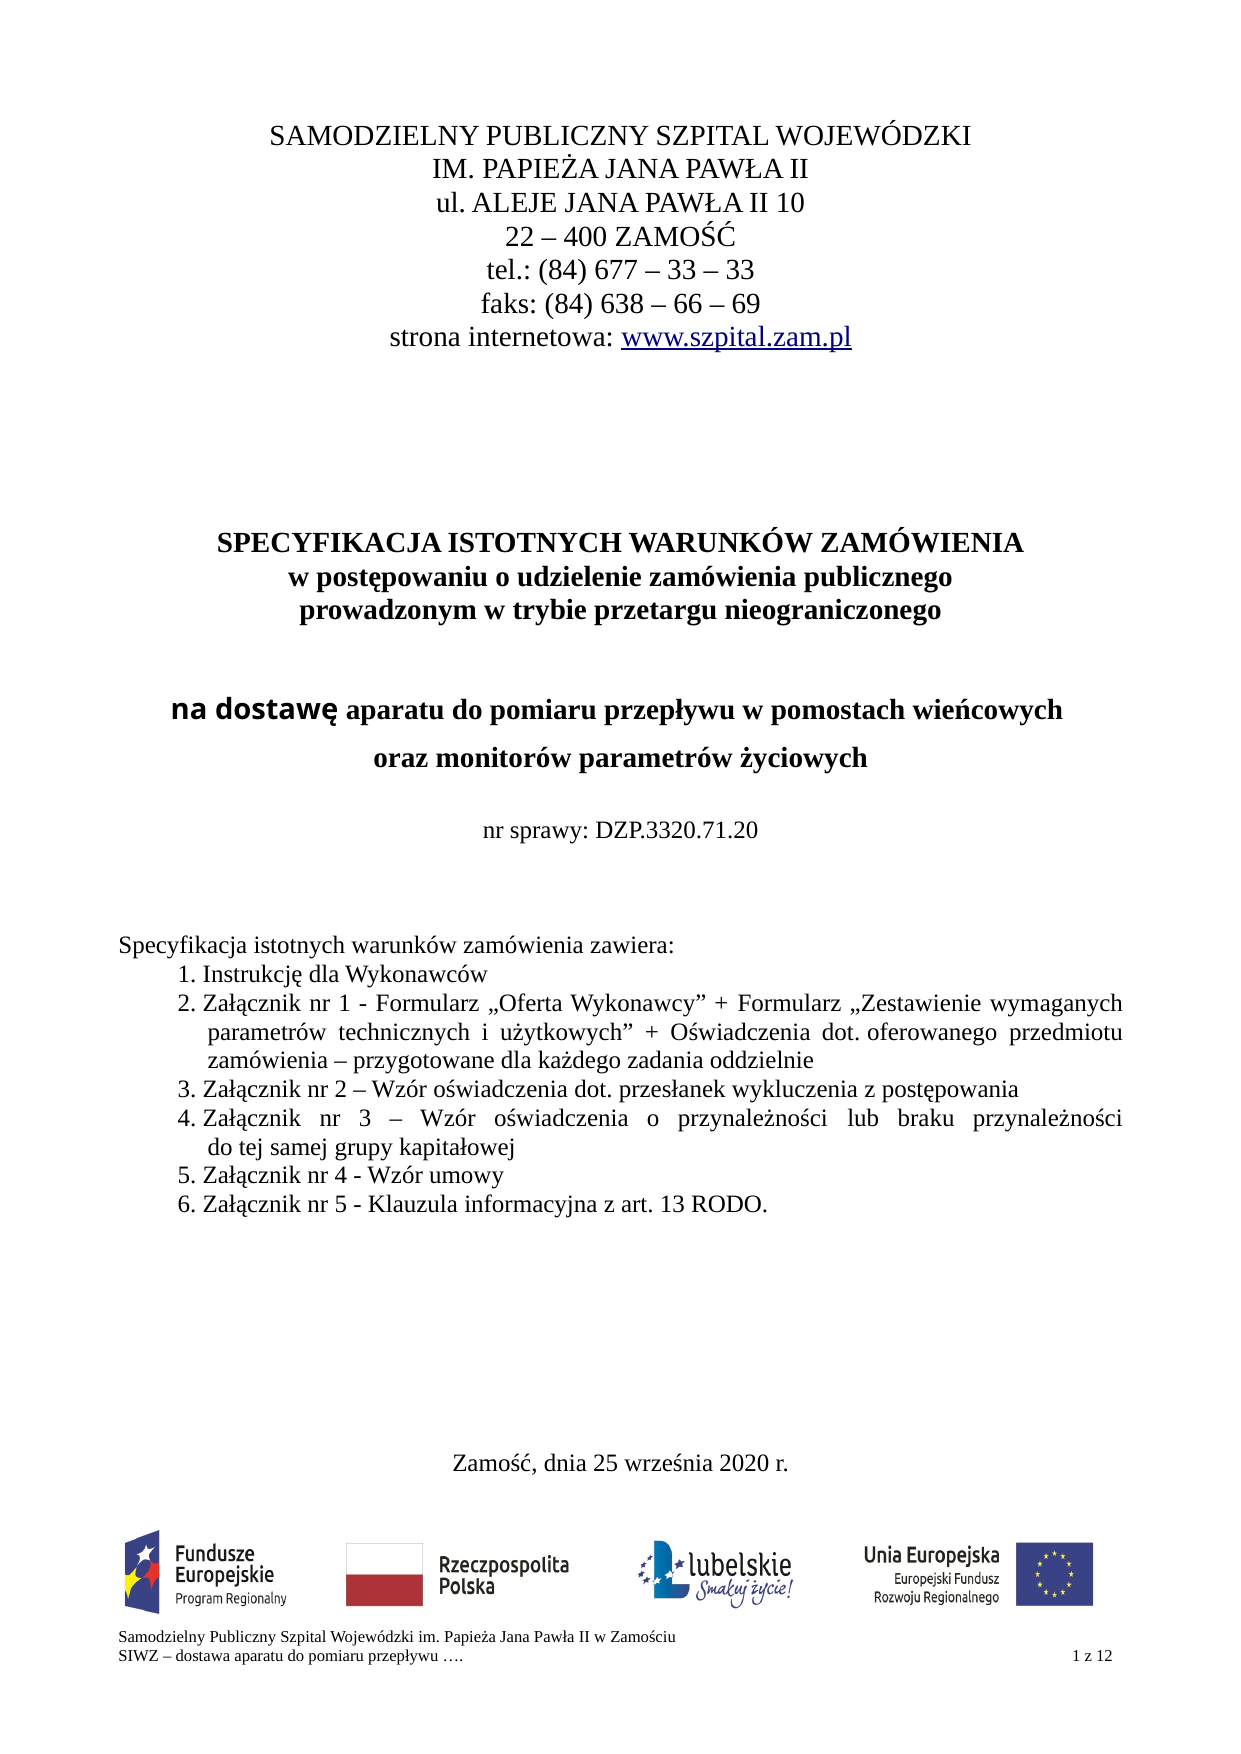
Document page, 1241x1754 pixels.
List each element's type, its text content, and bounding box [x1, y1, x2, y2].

text faks: (84) 638 – 66 – 69 [118, 286, 1123, 319]
text ul. ALEJE JANA PAWŁA II 10 [118, 185, 1123, 219]
text Zamość, dnia 25 września 2020 r. [118, 1448, 1123, 1477]
list Załącznik nr 4 - Wzór umowy [177, 1160, 1123, 1189]
text w postępowaniu o udzielenie zamówienia publicznego [118, 559, 1123, 592]
text tel.: (84) 677 – 33 – 33 [118, 252, 1123, 286]
list Załącznik nr 2 – Wzór oświadczenia dot. przesłanek wykluczenia z postępowania [177, 1074, 1123, 1103]
text na dostawę aparatu do pomiaru przepływu w pomostach wieńcowych [118, 688, 1123, 728]
list Instrukcję dla Wykonawców [177, 959, 1123, 988]
list Załącznik nr 3 – Wzór oświadczenia o przynależności lub braku przynależności do tej samej grupy kapitałowej [177, 1103, 1123, 1160]
text strona internetowa: www.szpital.zam.pl [118, 319, 1123, 353]
text 22 – 400 ZAMOŚĆ [118, 219, 1123, 252]
text Specyfikacja istotnych warunków zamówienia zawiera: [118, 930, 1123, 959]
text nr sprawy: DZP.3320.71.20 [118, 815, 1123, 844]
text IM. PAPIEŻA JANA PAWŁA II [118, 152, 1123, 185]
text oraz monitorów parametrów życiowych [118, 741, 1123, 774]
text prowadzonym w trybie przetargu nieograniczonego [118, 592, 1123, 626]
text SAMODZIELNY PUBLICZNY SZPITAL WOJEWÓDZKI [118, 118, 1123, 152]
text SPECYFIKACJA ISTOTNYCH WARUNKÓW ZAMÓWIENIA [118, 525, 1123, 559]
list Załącznik nr 1 - Formularz „Oferta Wykonawcy” + Formularz „Zestawienie wymaganych parametrów technicznych i użytkowych” + Oświadczenia dot. oferowanego przedmiotu zamówienia – przygotowane dla każdego zadania oddzielnie [177, 988, 1123, 1074]
list Załącznik nr 5 - Klauzula informacyjna z art. 13 RODO. [177, 1189, 1123, 1218]
